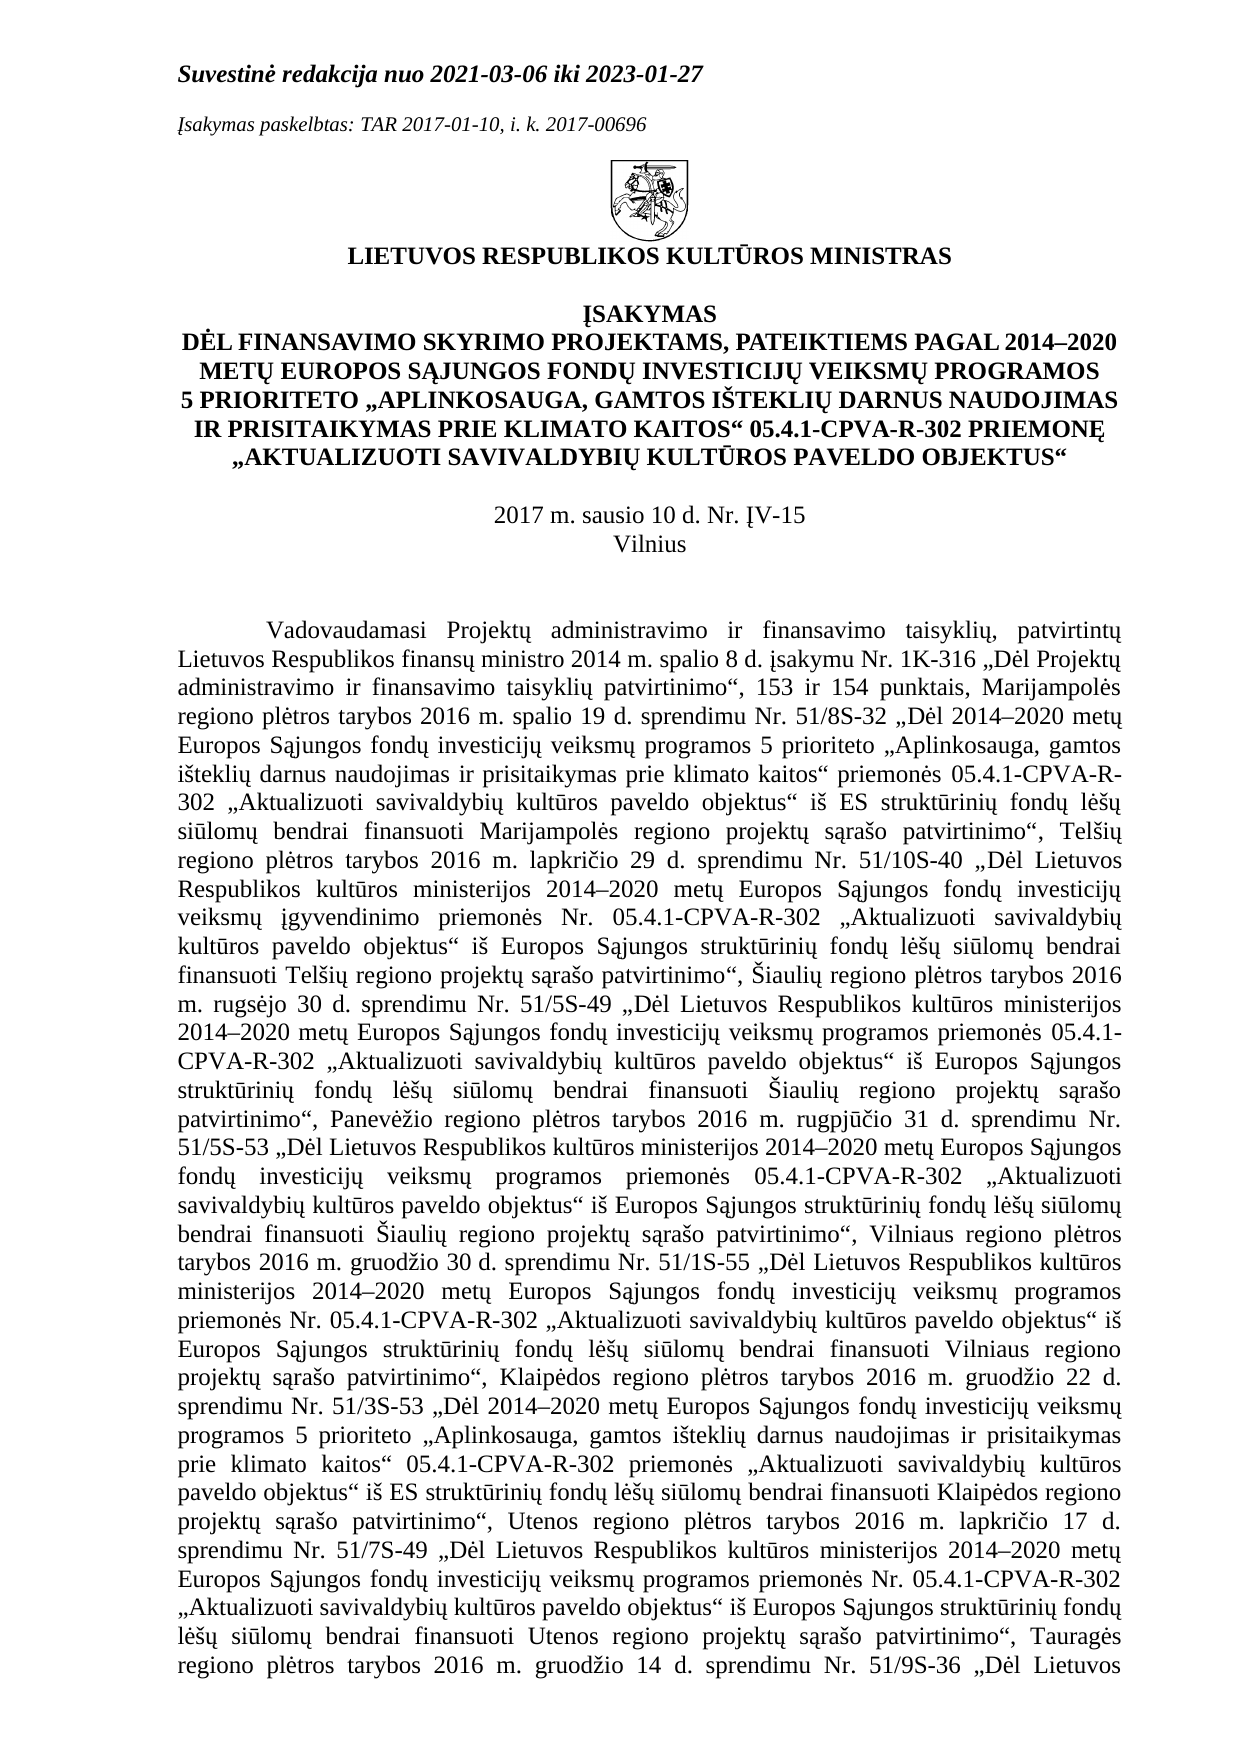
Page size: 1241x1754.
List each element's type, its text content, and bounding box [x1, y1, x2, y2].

text ĮSAKYMAS [177, 299, 1122, 327]
text 5 PRIORITETO „APLINKOSAUGA, GAMTOS IŠTEKLIŲ DARNUS NAUDOJIMAS IR PRISITAIKYMAS PRIE KLIMATO KAITOS“ 05.4.1-CPVA-R-302 PRIEMONĘ [177, 385, 1122, 442]
text 2017 m. sausio 10 d. Nr. ĮV-15 [177, 500, 1122, 529]
text Vilnius [177, 529, 1122, 557]
text „AKTUALIZUOTI SAVIVALDYBIŲ KULTŪROS PAVELDO OBJEKTUS“ [177, 442, 1122, 471]
text Suvestinė redakcija nuo 2021-03-06 iki 2023-01-27 [177, 59, 1122, 88]
text Įsakymas paskelbtas: TAR 2017-01-10, i. k. 2017-00696 [177, 112, 1122, 136]
text DĖL FINANSAVIMO SKYRIMO PROJEKTAMS, PATEIKTIEMS PAGAL 2014–2020 METŲ EUROPOS SĄJUNGOS FONDŲ INVESTICIJŲ VEIKSMŲ PROGRAMOS [177, 327, 1122, 385]
text Vadovaudamasi Projektų administravimo ir finansavimo taisyklių, patvirtintų Lietuvos Respublikos finansų ministro 2014 m. spalio 8 d. įsakymu Nr. 1K-316 „Dėl Projektų administravimo ir finansavimo taisyklių patvirtinimo“, 153 ir 154 punktais, Marijampolės regiono plėtros tarybos 2016 m. spalio 19 d. sprendimu Nr. 51/8S-32 „Dėl 2014–2020 metų Europos Sąjungos fondų investicijų veiksmų programos 5 prioriteto „Aplinkosauga, gamtos išteklių darnus naudojimas ir prisitaikymas prie klimato kaitos“ priemonės 05.4.1-CPVA-R-302 „Aktualizuoti savivaldybių kultūros paveldo objektus“ iš ES struktūrinių fondų lėšų siūlomų bendrai finansuoti Marijampolės regiono projektų sąrašo patvirtinimo“, Telšių regiono plėtros tarybos 2016 m. lapkričio 29 d. sprendimu Nr. 51/10S-40 „Dėl Lietuvos Respublikos kultūros ministerijos 2014–2020 metų Europos Sąjungos fondų investicijų veiksmų įgyvendinimo priemonės Nr. 05.4.1-CPVA-R-302 „Aktualizuoti savivaldybių kultūros paveldo objektus“ iš Europos Sąjungos struktūrinių fondų lėšų siūlomų bendrai finansuoti Telšių regiono projektų sąrašo patvirtinimo“, Šiaulių regiono plėtros tarybos 2016 m. rugsėjo 30 d. sprendimu Nr. 51/5S-49 „Dėl Lietuvos Respublikos kultūros ministerijos 2014–2020 metų Europos Sąjungos fondų investicijų veiksmų programos priemonės 05.4.1-CPVA-R-302 „Aktualizuoti savivaldybių kultūros paveldo objektus“ iš Europos Sąjungos struktūrinių fondų lėšų siūlomų bendrai finansuoti Šiaulių regiono projektų sąrašo patvirtinimo“, Panevėžio regiono plėtros tarybos 2016 m. rugpjūčio 31 d. sprendimu Nr. 51/5S-53 „Dėl Lietuvos Respublikos kultūros ministerijos 2014–2020 metų Europos Sąjungos fondų investicijų veiksmų programos priemonės 05.4.1-CPVA-R-302 „Aktualizuoti savivaldybių kultūros paveldo objektus“ iš Europos Sąjungos struktūrinių fondų lėšų siūlomų bendrai finansuoti Šiaulių regiono projektų sąrašo patvirtinimo“, Vilniaus regiono plėtros tarybos 2016 m. gruodžio 30 d. sprendimu Nr. 51/1S-55 „Dėl Lietuvos Respublikos kultūros ministerijos 2014–2020 metų Europos Sąjungos fondų investicijų veiksmų programos priemonės Nr. 05.4.1-CPVA-R-302 „Aktualizuoti savivaldybių kultūros paveldo objektus“ iš Europos Sąjungos struktūrinių fondų lėšų siūlomų bendrai finansuoti Vilniaus regiono projektų sąrašo patvirtinimo“, Klaipėdos regiono plėtros tarybos 2016 m. gruodžio 22 d. sprendimu Nr. 51/3S-53 „Dėl 2014–2020 metų Europos Sąjungos fondų investicijų veiksmų programos 5 prioriteto „Aplinkosauga, gamtos išteklių darnus naudojimas ir prisitaikymas prie klimato kaitos“ 05.4.1-CPVA-R-302 priemonės „Aktualizuoti savivaldybių kultūros paveldo objektus“ iš ES struktūrinių fondų lėšų siūlomų bendrai finansuoti Klaipėdos regiono projektų sąrašo patvirtinimo“, Utenos regiono plėtros tarybos 2016 m. lapkričio 17 d. sprendimu Nr. 51/7S-49 „Dėl Lietuvos Respublikos kultūros ministerijos 2014–2020 metų Europos Sąjungos fondų investicijų veiksmų programos priemonės Nr. 05.4.1-CPVA-R-302 „Aktualizuoti savivaldybių kultūros paveldo objektus“ iš Europos Sąjungos struktūrinių fondų lėšų siūlomų bendrai finansuoti Utenos regiono projektų sąrašo patvirtinimo“, Tauragės regiono plėtros tarybos 2016 m. gruodžio 14 d. sprendimu Nr. 51/9S-36 „Dėl Lietuvos [177, 615, 1122, 1679]
text LIETUVOS RESPUBLIKOS KULTŪROS MINISTRAS [177, 241, 1122, 270]
